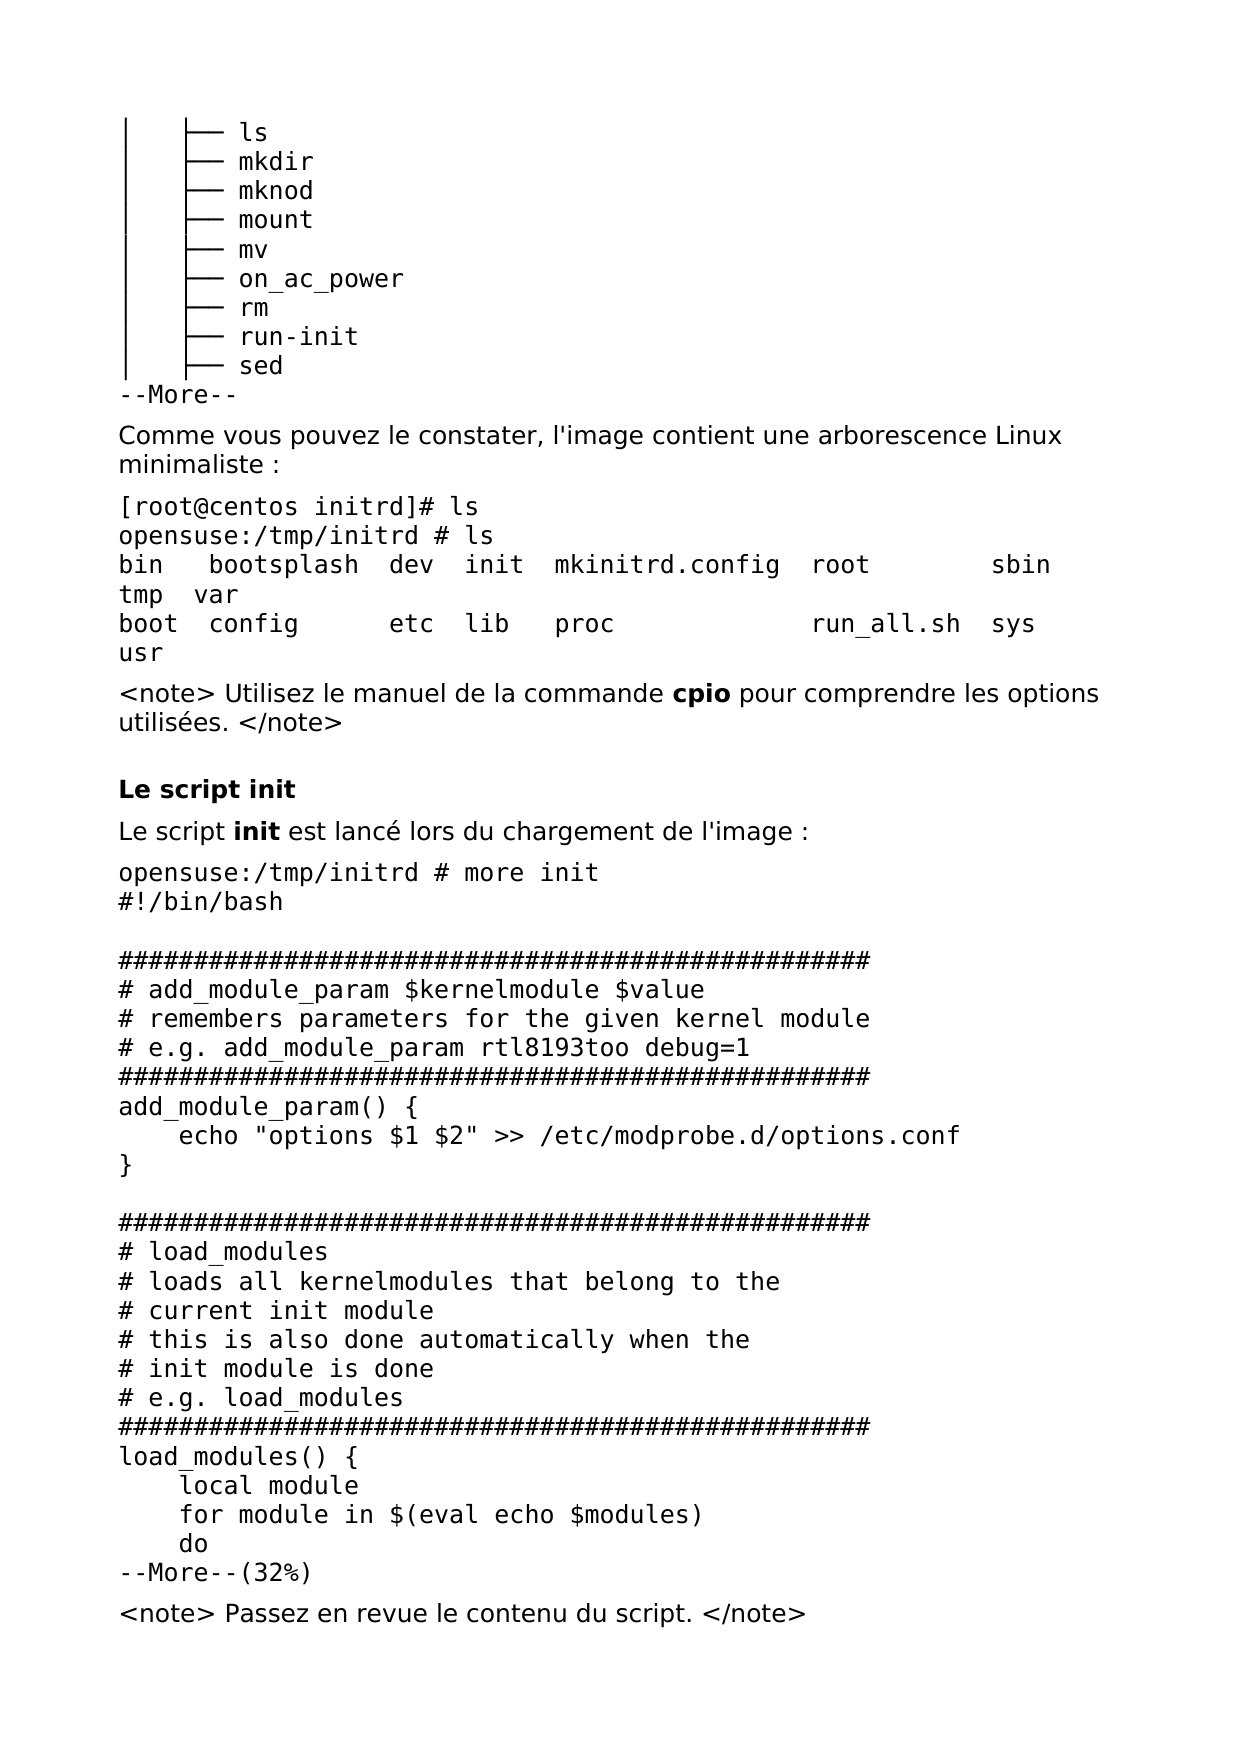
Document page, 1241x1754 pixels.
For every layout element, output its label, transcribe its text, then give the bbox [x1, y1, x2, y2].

text <note> Utilisez le manuel de la commande cpio pour comprendre les options utilisées. </note> [118, 679, 1122, 737]
text [root@centos initrd]# ls opensuse:/tmp/initrd # ls bin bootsplash dev init mkinitrd.config root sbin tmp var boot config etc lib proc run_all.sh sys usr [118, 492, 1122, 667]
subtitle Le script init [118, 775, 1122, 804]
text Le script init est lancé lors du chargement de l'image : [118, 817, 1122, 846]
text │ ├── ls │ ├── mkdir │ ├── mknod │ ├── mount │ ├── mv │ ├── on_ac_power │ ├── rm │ ├── run-init │ ├── sed --More-- [118, 118, 1122, 410]
text <note> Passez en revue le contenu du script. </note> [118, 1599, 1122, 1628]
text Comme vous pouvez le constater, l'image contient une arborescence Linux minimaliste : [118, 422, 1122, 480]
text opensuse:/tmp/initrd # more init #!/bin/bash ################################################## # add_module_param $kernelmodule $value # remembers parameters for the given kernel module # e.g. add_module_param rtl8193too debug=1 ################################################## add_module_param() { echo "options $1 $2" >> /etc/modprobe.d/options.conf } ################################################## # load_modules # loads all kernelmodules that belong to the # current init module # this is also done automatically when the # init module is done # e.g. load_modules ################################################## load_modules() { local module for module in $(eval echo $modules) do --More--(32%) [118, 858, 1122, 1587]
